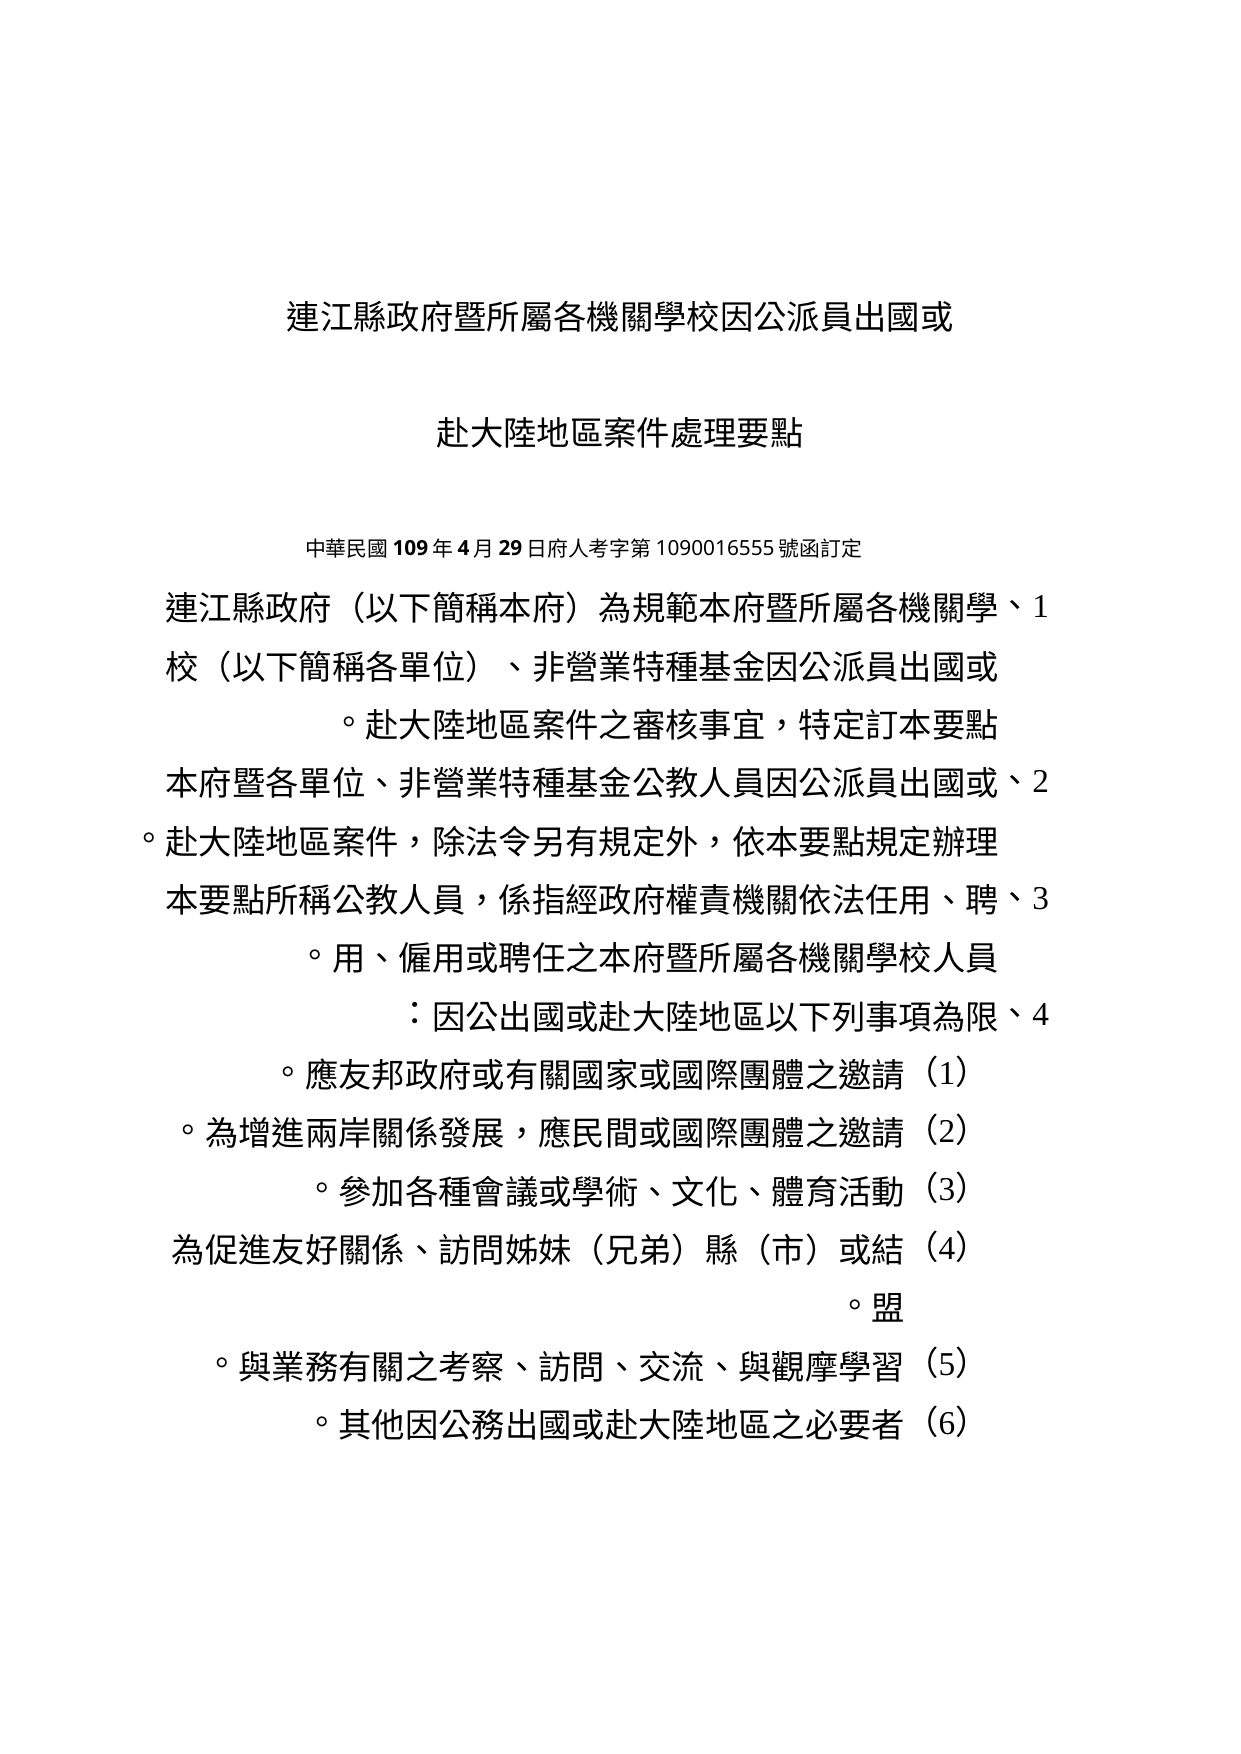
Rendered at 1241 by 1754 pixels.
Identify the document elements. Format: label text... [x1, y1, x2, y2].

text 赴大陸地區案件處理要點 [148, 392, 1092, 450]
text 中華民國109年4月29日府人考字第1090016555號函訂定 [148, 508, 1017, 567]
list 為增進兩岸關係發展，應民間或國際團體之邀請。 [148, 1092, 1017, 1150]
list 本府暨各單位、非營業特種基金公教人員因公派員出國或赴大陸地區案件，除法令另有規定外，依本要點規定辦理。 [148, 742, 1074, 858]
list 本要點所稱公教人員，係指經政府權責機關依法任用、聘用、僱用或聘任之本府暨所屬各機關學校人員。 [148, 858, 1074, 975]
list 參加各種會議或學術、文化、體育活動。 [148, 1150, 1017, 1208]
list 連江縣政府（以下簡稱本府）為規範本府暨所屬各機關學校（以下簡稱各單位）、非營業特種基金因公派員出國或赴大陸地區案件之審核事宜，特定訂本要點。 [148, 567, 1074, 742]
list 為促進友好關係、訪問姊妹（兄弟）縣（市）或結盟。 [148, 1208, 1017, 1325]
list 與業務有關之考察、訪問、交流、與觀摩學習。 [148, 1325, 1017, 1383]
list 其他因公務出國或赴大陸地區之必要者。 [148, 1383, 1017, 1442]
list 應友邦政府或有關國家或國際團體之邀請。 [148, 1033, 1017, 1092]
list 因公出國或赴大陸地區以下列事項為限： [148, 975, 1074, 1033]
text 連江縣政府暨所屬各機關學校因公派員出國或 [148, 275, 1092, 333]
